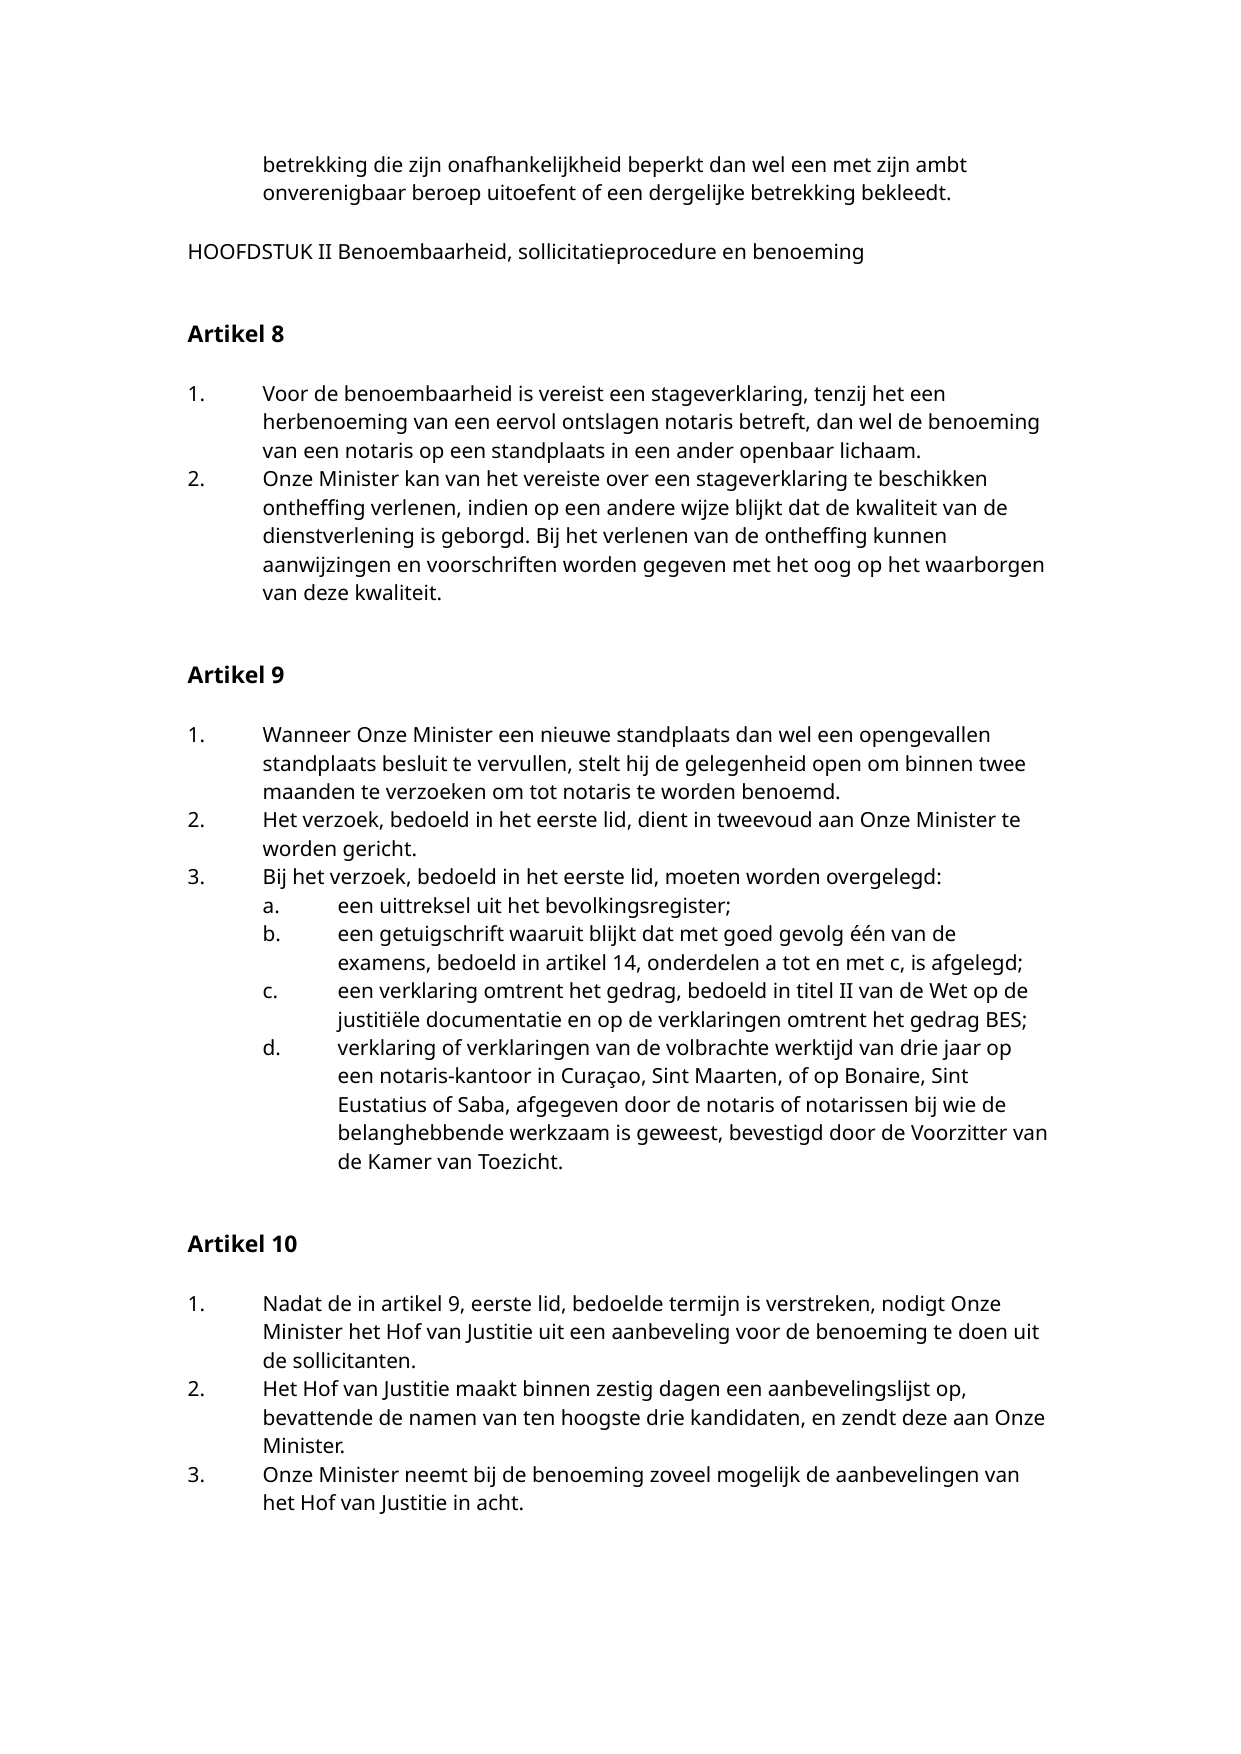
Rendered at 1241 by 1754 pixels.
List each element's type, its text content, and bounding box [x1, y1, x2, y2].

list verklaring of verklaringen van de volbrachte werktijd van drie jaar op een notaris-kantoor in Curaçao, Sint Maarten, of op Bonaire, Sint Eustatius of Saba, afgegeven door de notaris of notarissen bij wie de belanghebbende werkzaam is geweest, bevestigd door de Voorzitter van de Kamer van Toezicht. [262, 1033, 1053, 1175]
list Het Hof van Justitie maakt binnen zestig dagen een aanbevelingslijst op, bevattende de namen van ten hoogste drie kandidaten, en zendt deze aan Onze Minister. [187, 1374, 1053, 1460]
list Onze Minister kan van het vereiste over een stageverklaring te beschikken ontheffing verlenen, indien op een andere wijze blijkt dat de kwaliteit van de dienstverlening is geborgd. Bij het verlenen van de ontheffing kunnen aanwijzingen en voorschriften worden gegeven met het oog op het waarborgen van deze kwaliteit. [187, 464, 1053, 607]
list betrekking die zijn onafhankelijkheid beperkt dan wel een met zijn ambt onverenigbaar beroep uitoefent of een dergelijke betrekking bekleedt. [187, 150, 1053, 207]
list een uittreksel uit het bevolkingsregister; [262, 891, 1053, 919]
list Bij het verzoek, bedoeld in het eerste lid, moeten worden overgelegd: [187, 862, 1053, 891]
list Wanneer Onze Minister een nieuwe standplaats dan wel een opengevallen standplaats besluit te vervullen, stelt hij de gelegenheid open om binnen twee maanden te verzoeken om tot notaris te worden benoemd. [187, 720, 1053, 806]
list Het verzoek, bedoeld in het eerste lid, dient in tweevoud aan Onze Minister te worden gericht. [187, 806, 1053, 862]
list Voor de benoembaarheid is vereist een stageverklaring, tenzij het een herbenoeming van een eervol ontslagen notaris betreft, dan wel de benoeming van een notaris op een standplaats in een ander openbaar lichaam. [187, 379, 1053, 464]
list Nadat de in artikel 9, eerste lid, bedoelde termijn is verstreken, nodigt Onze Minister het Hof van Justitie uit een aanbeveling voor de benoeming te doen uit de sollicitanten. [187, 1289, 1053, 1374]
subtitle Artikel 10 [187, 1228, 1053, 1259]
subtitle HOOFDSTUK II Benoembaarheid, sollicitatieprocedure en benoeming [187, 237, 1053, 265]
list een getuigschrift waaruit blijkt dat met goed gevolg één van de examens, bedoeld in artikel 14, onderdelen a tot en met c, is afgelegd; [262, 919, 1053, 976]
list Onze Minister neemt bij de benoeming zoveel mogelijk de aanbevelingen van het Hof van Justitie in acht. [187, 1460, 1053, 1517]
list een verklaring omtrent het gedrag, bedoeld in titel II van de Wet op de justitiële documentatie en op de verklaringen omtrent het gedrag BES; [262, 976, 1053, 1033]
subtitle Artikel 9 [187, 659, 1053, 690]
subtitle Artikel 8 [187, 318, 1053, 349]
